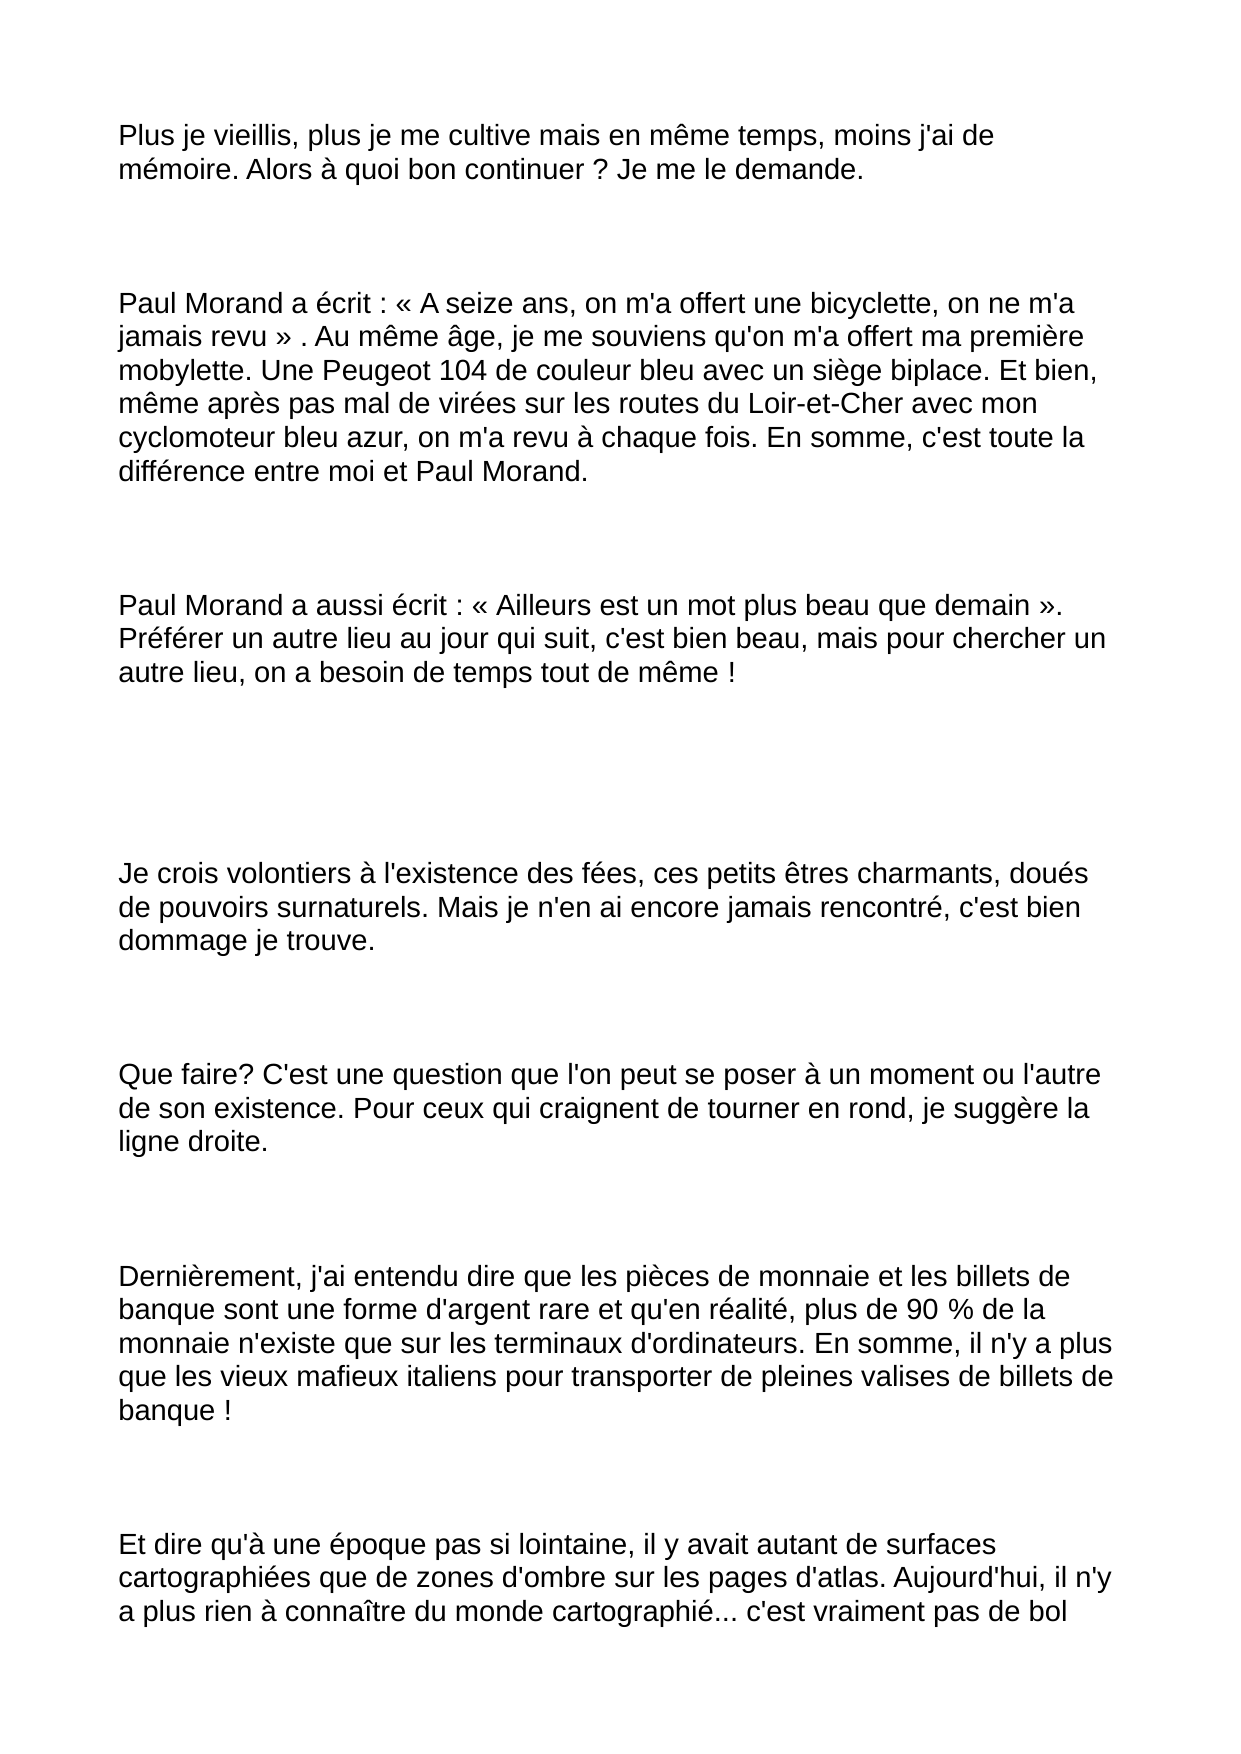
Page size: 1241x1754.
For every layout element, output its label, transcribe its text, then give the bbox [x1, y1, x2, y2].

text Dernièrement, j'ai entendu dire que les pièces de monnaie et les billets de banque sont une forme d'argent rare et qu'en réalité, plus de 90 % de la monnaie n'existe que sur les terminaux d'ordinateurs. En somme, il n'y a plus que les vieux mafieux italiens pour transporter de pleines valises de billets de banque ! [118, 1258, 1122, 1426]
text Paul Morand a aussi écrit : « Ailleurs est un mot plus beau que demain ». Préférer un autre lieu au jour qui suit, c'est bien beau, mais pour chercher un autre lieu, on a besoin de temps tout de même ! [118, 588, 1122, 688]
text Et dire qu'à une époque pas si lointaine, il y avait autant de surfaces cartographiées que de zones d'ombre sur les pages d'atlas. Aujourd'hui, il n'y a plus rien à connaître du monde cartographié... c'est vraiment pas de bol [118, 1527, 1122, 1627]
text Que faire? C'est une question que l'on peut se poser à un moment ou l'autre de son existence. Pour ceux qui craignent de tourner en rond, je suggère la ligne droite. [118, 1057, 1122, 1158]
text Paul Morand a écrit : « A seize ans, on m'a offert une bicyclette, on ne m'a jamais revu » . Au même âge, je me souviens qu'on m'a offert ma première mobylette. Une Peugeot 104 de couleur bleu avec un siège biplace. Et bien, même après pas mal de virées sur les routes du Loir-et-Cher avec mon cyclomoteur bleu azur, on m'a revu à chaque fois. En somme, c'est toute la différence entre moi et Paul Morand. [118, 286, 1122, 487]
text Je crois volontiers à l'existence des fées, ces petits êtres charmants, doués de pouvoirs surnaturels. Mais je n'en ai encore jamais rencontré, c'est bien dommage je trouve. [118, 856, 1122, 957]
text Plus je vieillis, plus je me cultive mais en même temps, moins j'ai de mémoire. Alors à quoi bon continuer ? Je me le demande. [118, 118, 1122, 185]
